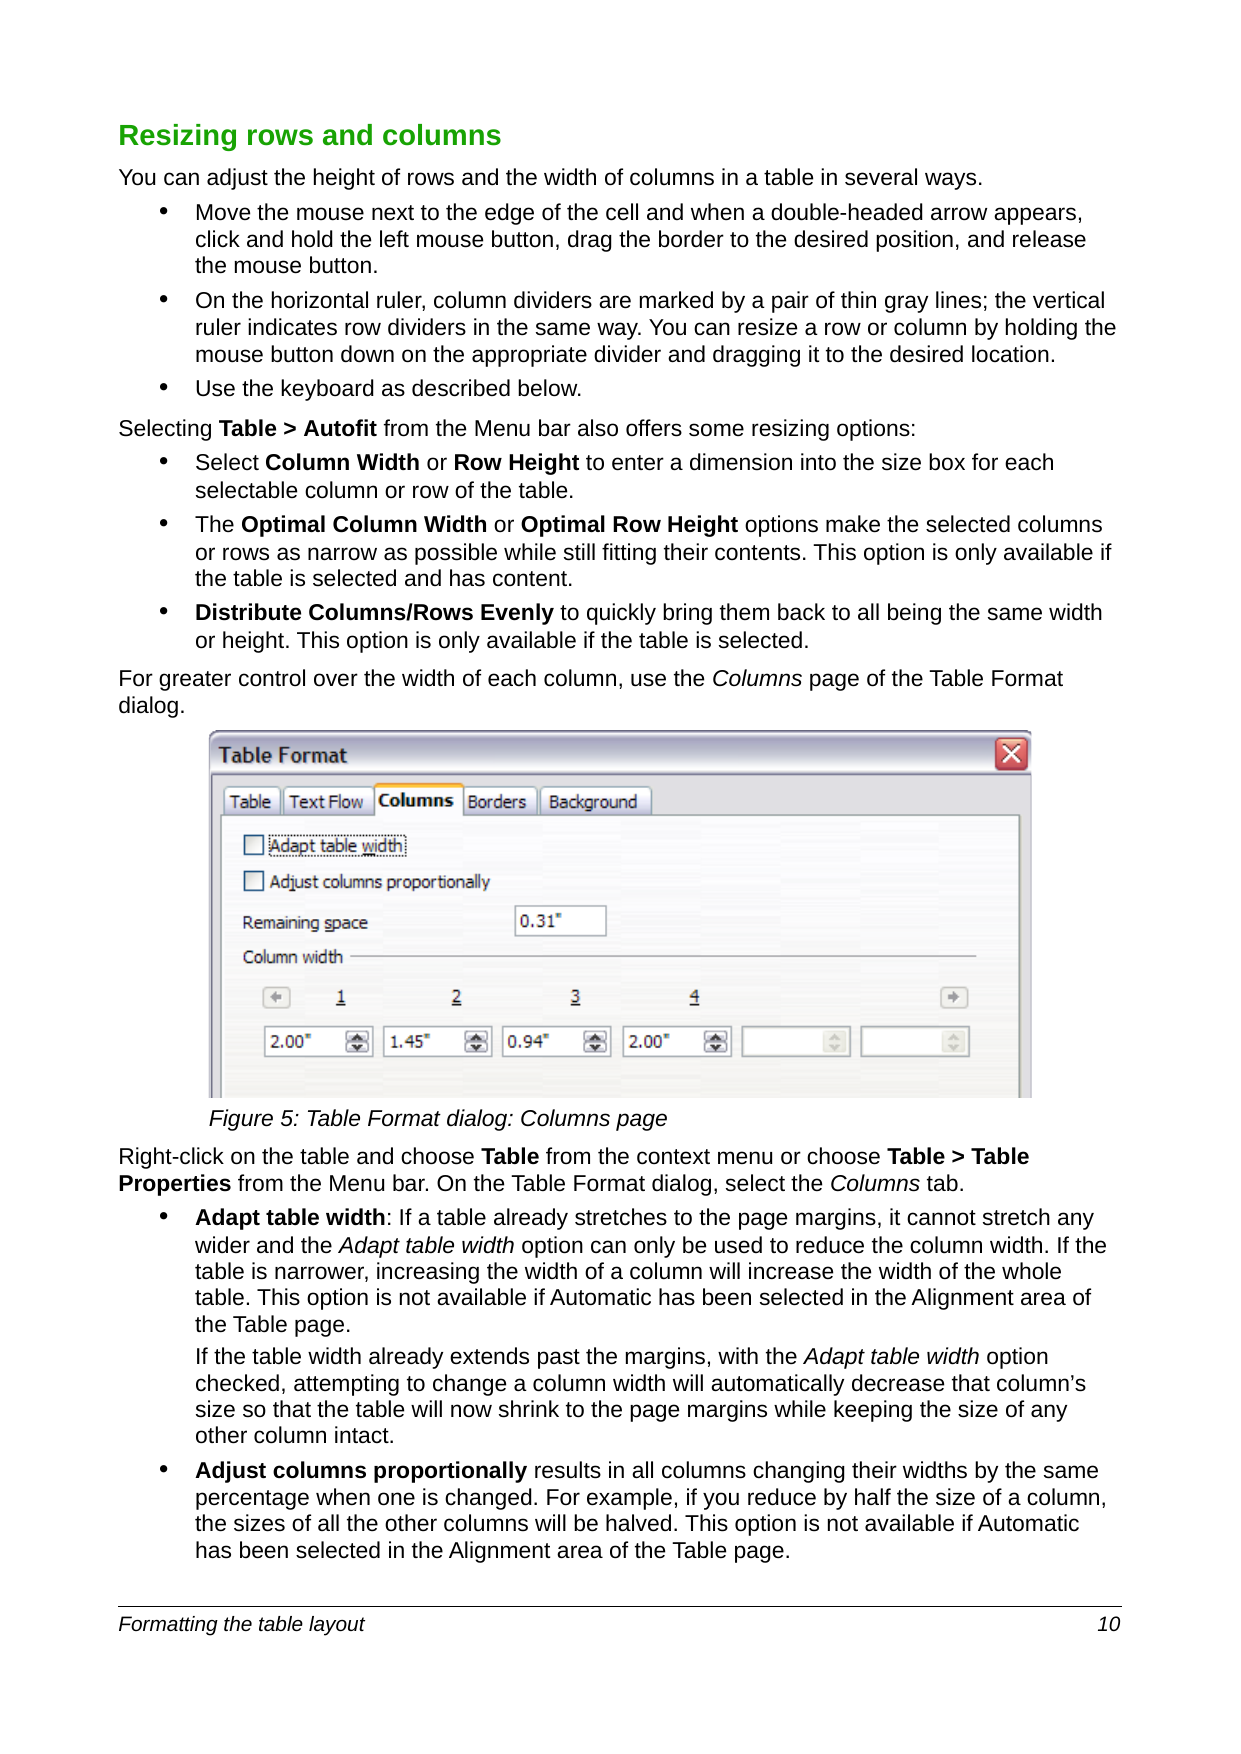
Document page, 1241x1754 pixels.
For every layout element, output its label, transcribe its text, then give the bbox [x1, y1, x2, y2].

list Use the keyboard as described below. [156, 373, 1122, 402]
list Adapt table width: If a table already stretches to the page margins, it cannot stretch any wider and the Adapt table width option can only be used to reduce the column width. If the table is narrower, increasing the width of a column will increase the width of the whole table. This option is not available if Automatic has been selected in the Alignment area of the Table page. [156, 1202, 1122, 1337]
list Move the mouse next to the edge of the cell and when a double-headed arrow appears, click and hold the left mouse button, drag the border to the desired position, and release the mouse button. [156, 197, 1122, 279]
picture [208, 730, 1032, 1098]
list If the table width already extends past the margins, with the Adapt table width option checked, attempting to change a column width will automatically decrease that column’s size so that the table will now shrink to the page margins while keeping the size of any other column intact. [195, 1343, 1122, 1449]
text For greater control over the width of each column, use the Columns page of the Table Format dialog. [118, 665, 1122, 718]
list Selecting Table > Autofit from the Menu bar also offers some resizing options: [118, 415, 1122, 441]
list On the horizontal ruler, column dividers are marked by a pair of thin gray lines; the vertical ruler indicates row dividers in the same way. You can resize a row or column by holding the mouse button down on the appropriate divider and dragging it to the desired location. [156, 285, 1122, 367]
list The Optimal Column Width or Optimal Row Height options make the selected columns or rows as narrow as possible while still fitting their contents. This option is only available if the table is selected and has content. [156, 509, 1122, 591]
list Distribute Columns/Rows Evenly to quickly bring them back to all being the same width or height. This option is only available if the table is selected. [156, 597, 1122, 653]
list Select Column Width or Row Height to enter a dimension into the size box for each selectable column or row of the table. [156, 447, 1122, 503]
list You can adjust the height of rows and the width of columns in a table in several ways. [118, 164, 1122, 190]
list Right-click on the table and choose Table from the context menu or choose Table > Table Properties from the Menu bar. On the Table Format dialog, select the Columns tab. [118, 1143, 1122, 1196]
subtitle Resizing rows and columns [118, 118, 1122, 152]
text Figure 5: Table Format dialog: Columns page [209, 1104, 1032, 1131]
list Adjust columns proportionally results in all columns changing their widths by the same percentage when one is changed. For example, if you reduce by half the size of a column, the sizes of all the other columns will be halved. This option is not available if Automatic has been selected in the Alignment area of the Table page. [156, 1455, 1122, 1563]
